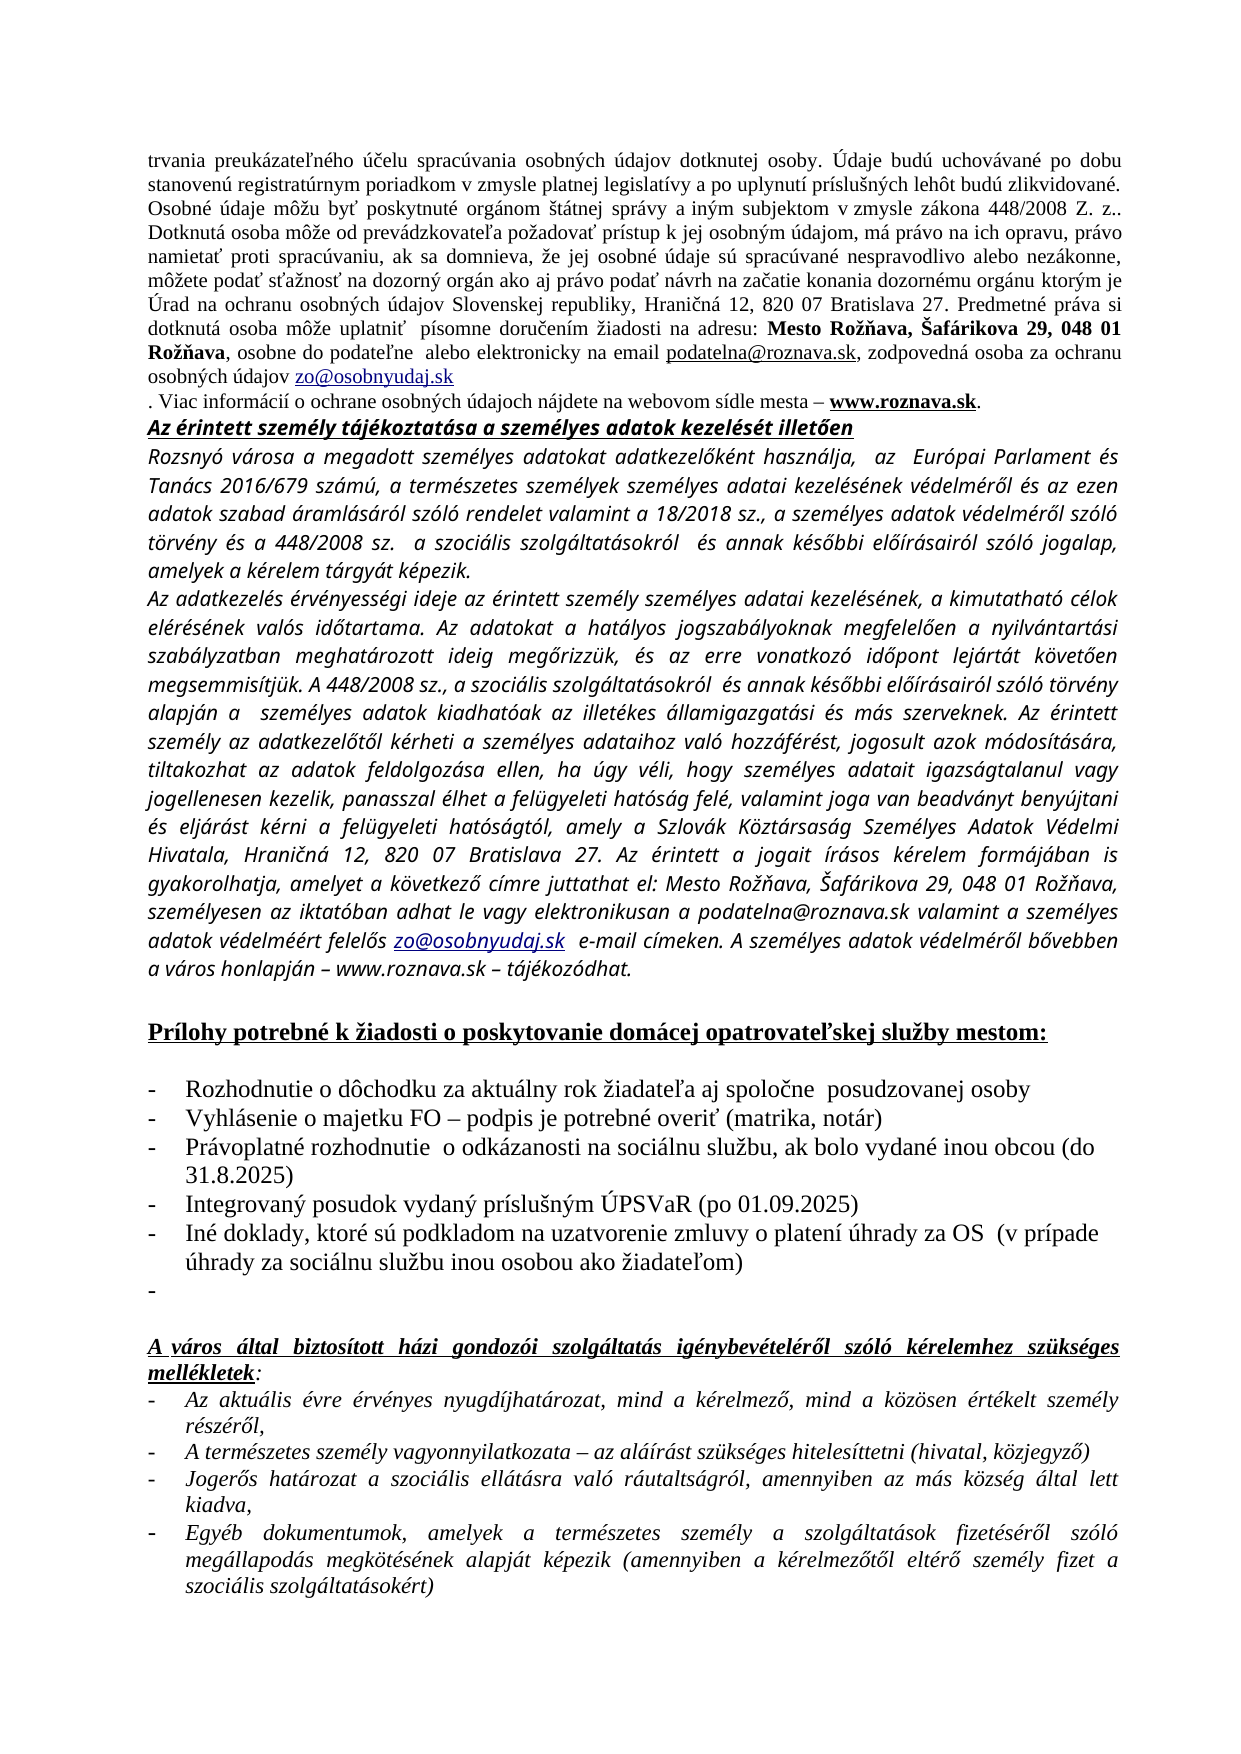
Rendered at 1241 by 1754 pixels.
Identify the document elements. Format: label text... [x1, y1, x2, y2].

text trvania preukázateľného účelu spracúvania osobných údajov dotknutej osoby. Údaje budú uchovávané po dobu stanovenú registratúrnym poriadkom v zmysle platnej legislatívy a po uplynutí príslušných lehôt budú zlikvidované. Osobné údaje môžu byť poskytnuté orgánom štátnej správy a iným subjektom v zmysle zákona 448/2008 Z. z.. Dotknutá osoba môže od prevádzkovateľa požadovať prístup k jej osobným údajom, má právo na ich opravu, právo namietať proti spracúvaniu, ak sa domnieva, že jej osobné údaje sú spracúvané nespravodlivo alebo nezákonne, môžete podať sťažnosť na dozorný orgán ako aj právo podať návrh na začatie konania dozornému orgánu ktorým je Úrad na ochranu osobných údajov Slovenskej republiky, Hraničná 12, 820 07 Bratislava 27. Predmetné práva si dotknutá osoba môže uplatniť písomne doručením žiadosti na adresu: Mesto Rožňava, Šafárikova 29, 048 01 Rožňava, osobne do podateľne alebo elektronicky na email podatelna@roznava.sk, zodpovedná osoba za ochranu osobných údajov zo@osobnyudaj.sk [148, 148, 1122, 388]
text A város által biztosított házi gondozói szolgáltatás igénybevételéről szóló kérelemhez szükséges mellékletek: [148, 1333, 1122, 1386]
list Egyéb dokumentumok, amelyek a természetes személy a szolgáltatások fizetéséről szóló megállapodás megkötésének alapját képezik (amennyiben a kérelmezőtől eltérő személy fizet a szociális szolgáltatásokért) [148, 1517, 1122, 1599]
list Rozhodnutie o dôchodku za aktuálny rok žiadateľa aj spoločne posudzovanej osoby [148, 1074, 1122, 1103]
list Iné doklady, ktoré sú podkladom na uzatvorenie zmluvy o platení úhrady za OS (v prípade úhrady za sociálnu službu inou osobou ako žiadateľom) [148, 1218, 1122, 1276]
text Az adatkezelés érvényességi ideje az érintett személy személyes adatai kezelésének, a kimutatható célok elérésének valós időtartama. Az adatokat a hatályos jogszabályoknak megfelelően a nyilvántartási szabályzatban meghatározott ideig megőrizzük, és az erre vonatkozó időpont lejártát követően megsemmisítjük. A 448/2008 sz., a szociális szolgáltatásokról és annak későbbi előírásairól szóló törvény alapján a személyes adatok kiadhatóak az illetékes államigazgatási és más szerveknek. Az érintett személy az adatkezelőtől kérheti a személyes adataihoz való hozzáférést, jogosult azok módosítására, tiltakozhat az adatok feldolgozása ellen, ha úgy véli, hogy személyes adatait igazságtalanul vagy jogellenesen kezelik, panasszal élhet a felügyeleti hatóság felé, valamint joga van beadványt benyújtani és eljárást kérni a felügyeleti hatóságtól, amely a Szlovák Köztársaság Személyes Adatok Védelmi Hivatala, Hraničná 12, 820 07 Bratislava 27. Az érintett a jogait írásos kérelem formájában is gyakorolhatja, amelyet a következő címre juttathat el: Mesto Rožňava, Šafárikova 29, 048 01 Rožňava, személyesen az iktatóban adhat le vagy elektronikusan a podatelna@roznava.sk valamint a személyes adatok védelméért felelős zo@osobnyudaj.sk e-mail címeken. A személyes adatok védelméről bővebben a város honlapján – www.roznava.sk – tájékozódhat. [148, 584, 1122, 983]
list Az aktuális évre érvényes nyugdíjhatározat, mind a kérelmező, mind a közösen értékelt személy részéről, [148, 1386, 1122, 1438]
list A természetes személy vagyonnyilatkozata – az aláírást szükséges hitelesíttetni (hivatal, közjegyző) [148, 1438, 1122, 1465]
list Integrovaný posudok vydaný príslušným ÚPSVaR (po 01.09.2025) [148, 1189, 1122, 1218]
list Jogerős határozat a szociális ellátásra való ráutaltságról, amennyiben az más község által lett kiadva, [148, 1465, 1122, 1517]
list Právoplatné rozhodnutie o odkázanosti na sociálnu službu, ak bolo vydané inou obcou (do 31.8.2025) [148, 1132, 1122, 1189]
list Vyhlásenie o majetku FO – podpis je potrebné overiť (matrika, notár) [148, 1103, 1122, 1132]
text Rozsnyó városa a megadott személyes adatokat adatkezelőként használja, az Európai Parlament és Tanács 2016/679 számú, a természetes személyek személyes adatai kezelésének védelméről és az ezen adatok szabad áramlásáról szóló rendelet valamint a 18/2018 sz., a személyes adatok védelméről szóló törvény és a 448/2008 sz. a szociális szolgáltatásokról és annak későbbi előírásairól szóló jogalap, amelyek a kérelem tárgyát képezik. [148, 442, 1122, 584]
text . Viac informácií o ochrane osobných údajoch nájdete na webovom sídle mesta – www.roznava.sk. [148, 389, 1122, 413]
text Prílohy potrebné k žiadosti o poskytovanie domácej opatrovateľskej služby mestom: [148, 1017, 1122, 1046]
text Az érintett személy tájékoztatása a személyes adatok kezelését illetően [148, 413, 1122, 442]
